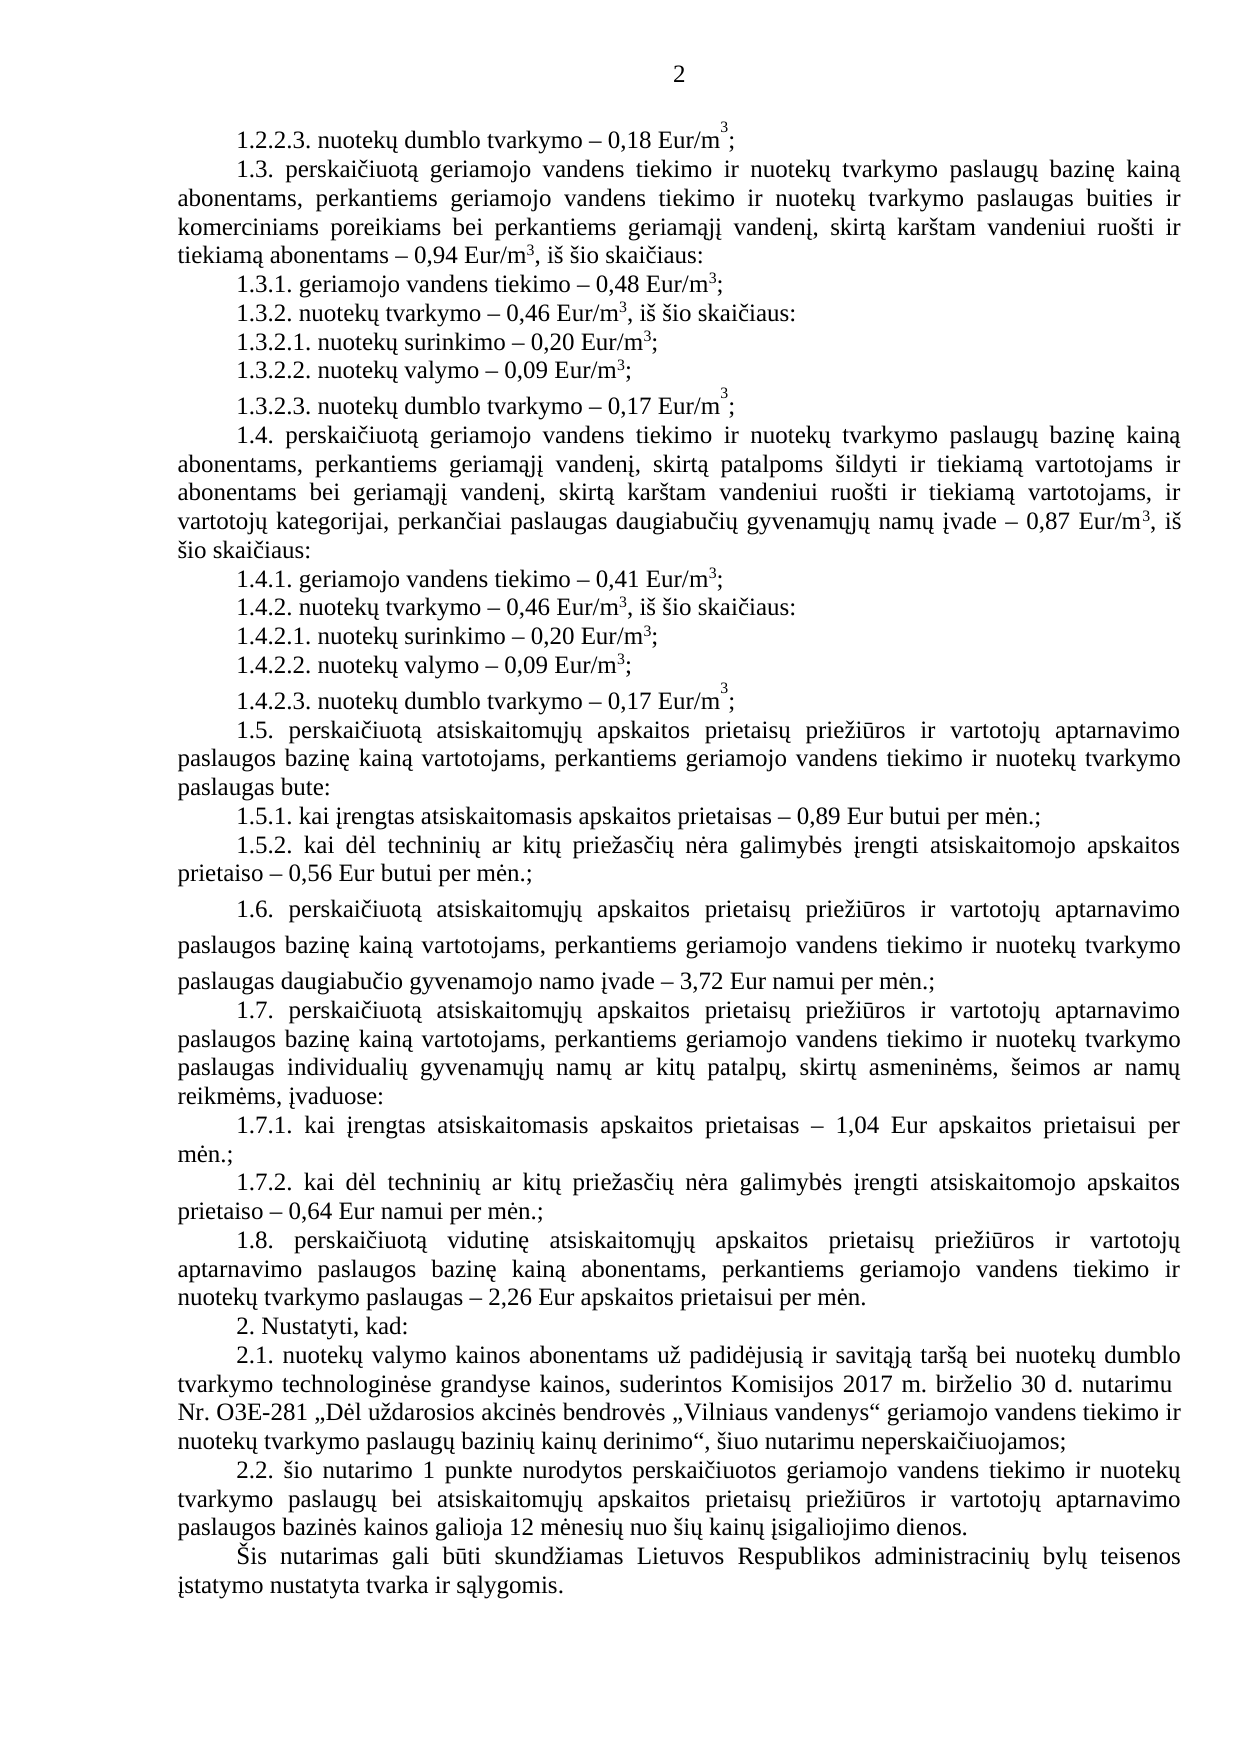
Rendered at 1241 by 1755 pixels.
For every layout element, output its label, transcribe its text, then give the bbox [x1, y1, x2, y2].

text 1.5.2. kai dėl techninių ar kitų priežasčių nėra galimybės įrengti atsiskaitomojo apskaitos prietaiso – 0,56 Eur butui per mėn.; [177, 830, 1181, 887]
text Šis nutarimas gali būti skundžiamas Lietuvos Respublikos administracinių bylų teisenos įstatymo nustatyta tvarka ir sąlygomis. [177, 1541, 1181, 1599]
text 1.3.2.1. nuotekų surinkimo – 0,20 Eur/m3; [177, 327, 1181, 355]
text 1.4.1. geriamojo vandens tiekimo – 0,41 Eur/m3; [177, 564, 1181, 592]
text 1.4. perskaičiuotą geriamojo vandens tiekimo ir nuotekų tvarkymo paslaugų bazinę kainą abonentams, perkantiems geriamąjį vandenį, skirtą patalpoms šildyti ir tiekiamą vartotojams ir abonentams bei geriamąjį vandenį, skirtą karštam vandeniui ruošti ir tiekiamą vartotojams, ir vartotojų kategorijai, perkančiai paslaugas daugiabučių gyvenamųjų namų įvade – 0,87 Eur/m3, iš šio skaičiaus: [177, 420, 1181, 564]
text 1.4.2.3. nuotekų dumblo tvarkymo – 0,17 Eur/m3; [177, 679, 1181, 715]
text 1.5.1. kai įrengtas atsiskaitomasis apskaitos prietaisas – 0,89 Eur butui per mėn.; [177, 801, 1181, 830]
text 1.4.2. nuotekų tvarkymo – 0,46 Eur/m3, iš šio skaičiaus: [177, 592, 1181, 621]
text 1.5. perskaičiuotą atsiskaitomųjų apskaitos prietaisų priežiūros ir vartotojų aptarnavimo paslaugos bazinę kainą vartotojams, perkantiems geriamojo vandens tiekimo ir nuotekų tvarkymo paslaugas bute: [177, 715, 1181, 801]
text 1.3. perskaičiuotą geriamojo vandens tiekimo ir nuotekų tvarkymo paslaugų bazinę kainą abonentams, perkantiems geriamojo vandens tiekimo ir nuotekų tvarkymo paslaugas buities ir komerciniams poreikiams bei perkantiems geriamąjį vandenį, skirtą karštam vandeniui ruošti ir tiekiamą abonentams – 0,94 Eur/m3, iš šio skaičiaus: [177, 154, 1181, 269]
text 1.4.2.1. nuotekų surinkimo – 0,20 Eur/m3; [177, 621, 1181, 650]
text 1.3.2. nuotekų tvarkymo – 0,46 Eur/m3, iš šio skaičiaus: [177, 298, 1181, 327]
text 2.2. šio nutarimo 1 punkte nurodytos perskaičiuotos geriamojo vandens tiekimo ir nuotekų tvarkymo paslaugų bei atsiskaitomųjų apskaitos prietaisų priežiūros ir vartotojų aptarnavimo paslaugos bazinės kainos galioja 12 mėnesių nuo šių kainų įsigaliojimo dienos. [177, 1455, 1181, 1541]
text 1.2.2.3. nuotekų dumblo tvarkymo – 0,18 Eur/m3; [177, 118, 1181, 154]
text 1.3.1. geriamojo vandens tiekimo – 0,48 Eur/m3; [177, 269, 1181, 298]
text 1.3.2.2. nuotekų valymo – 0,09 Eur/m3; [177, 355, 1181, 384]
text 1.7. perskaičiuotą atsiskaitomųjų apskaitos prietaisų priežiūros ir vartotojų aptarnavimo paslaugos bazinę kainą vartotojams, perkantiems geriamojo vandens tiekimo ir nuotekų tvarkymo paslaugas individualių gyvenamųjų namų ar kitų patalpų, skirtų asmeninėms, šeimos ar namų reikmėms, įvaduose: [177, 995, 1181, 1110]
text 1.7.1. kai įrengtas atsiskaitomasis apskaitos prietaisas – 1,04 Eur apskaitos prietaisui per mėn.; [177, 1110, 1181, 1167]
text 2.1. nuotekų valymo kainos abonentams už padidėjusią ir savitąją taršą bei nuotekų dumblo tvarkymo technologinėse grandyse kainos, suderintos Komisijos 2017 m. birželio 30 d. nutarimu Nr. O3E-281 „Dėl uždarosios akcinės bendrovės „Vilniaus vandenys“ geriamojo vandens tiekimo ir nuotekų tvarkymo paslaugų bazinių kainų derinimo“, šiuo nutarimu neperskaičiuojamos; [177, 1340, 1181, 1455]
text 1.8. perskaičiuotą vidutinę atsiskaitomųjų apskaitos prietaisų priežiūros ir vartotojų aptarnavimo paslaugos bazinę kainą abonentams, perkantiems geriamojo vandens tiekimo ir nuotekų tvarkymo paslaugas – 2,26 Eur apskaitos prietaisui per mėn. [177, 1225, 1181, 1311]
text 1.3.2.3. nuotekų dumblo tvarkymo – 0,17 Eur/m3; [177, 384, 1181, 420]
text 1.7.2. kai dėl techninių ar kitų priežasčių nėra galimybės įrengti atsiskaitomojo apskaitos prietaiso – 0,64 Eur namui per mėn.; [177, 1167, 1181, 1225]
text 1.4.2.2. nuotekų valymo – 0,09 Eur/m3; [177, 650, 1181, 679]
text 2. Nustatyti, kad: [177, 1311, 1181, 1340]
text 1.6. perskaičiuotą atsiskaitomųjų apskaitos prietaisų priežiūros ir vartotojų aptarnavimo paslaugos bazinę kainą vartotojams, perkantiems geriamojo vandens tiekimo ir nuotekų tvarkymo paslaugas daugiabučio gyvenamojo namo įvade – 3,72 Eur namui per mėn.; [177, 887, 1181, 995]
